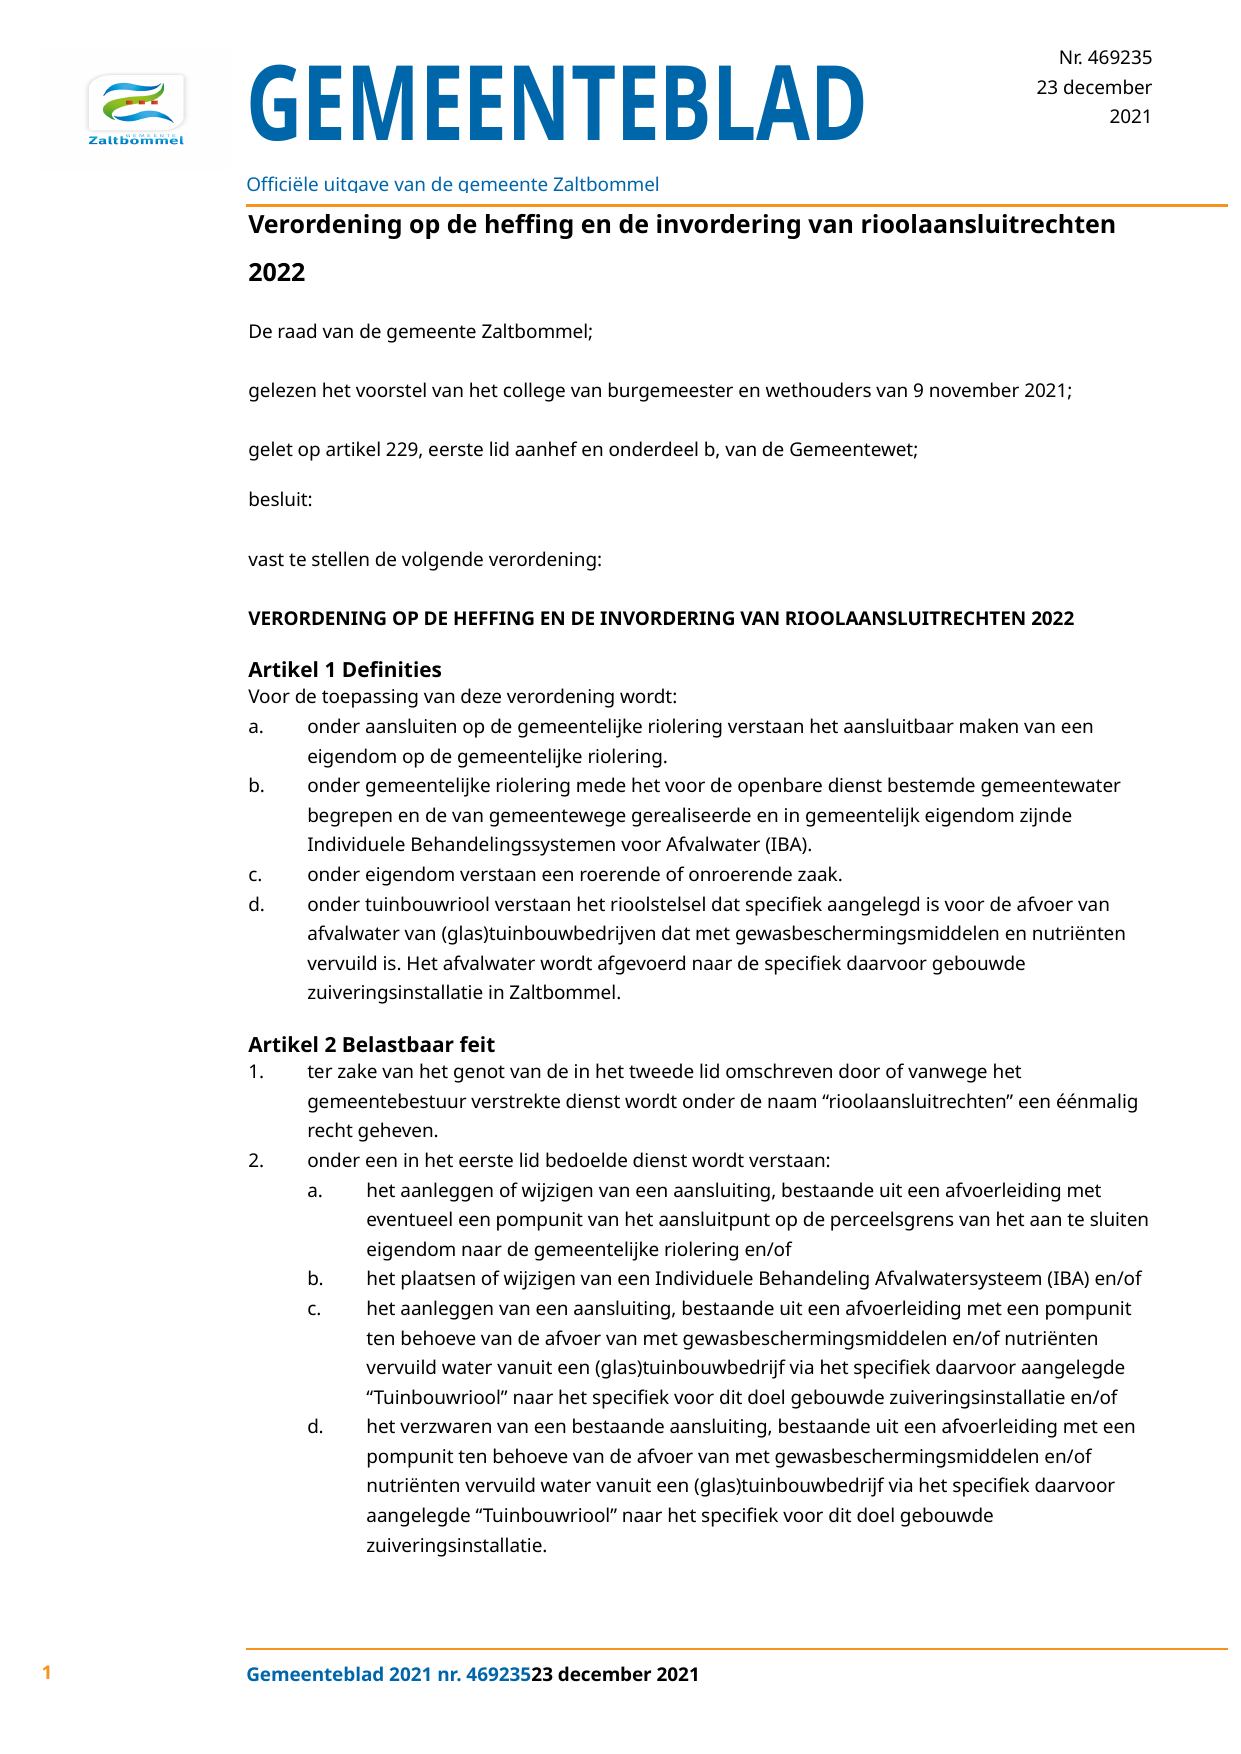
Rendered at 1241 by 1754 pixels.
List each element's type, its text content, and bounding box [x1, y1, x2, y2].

list het aanleggen of wijzigen van een aansluiting, bestaande uit een afvoerleiding met eventueel een pompunit van het aansluitpunt op de perceelsgrens van het aan te sluiten eigendom naar de gemeentelijke riolering en/of [307, 1177, 1152, 1262]
text vast te stellen de volgende verordening: [248, 546, 1152, 571]
list onder gemeentelijke riolering mede het voor de openbare dienst bestemde gemeentewater begrepen en de van gemeentewege gerealiseerde en in gemeentelijk eigendom zijnde Individuele Behandelingssystemen voor Afvalwater (IBA). [248, 772, 1152, 857]
text Verordening op de heffing en de invordering van rioolaansluitrechten 2022 [248, 207, 1152, 288]
text besluit: [248, 487, 1152, 512]
text gelet op artikel 229, eerste lid aanhef en onderdeel b, van de Gemeentewet; [248, 436, 1152, 462]
list onder een in het eerste lid bedoelde dienst wordt verstaan: [248, 1147, 1152, 1173]
list ter zake van het genot van de in het tweede lid omschreven door of vanwege het gemeentebestuur verstrekte dienst wordt onder de naam “rioolaansluitrechten” een éénmalig recht geheven. [248, 1058, 1152, 1143]
text Artikel 1 Definities [248, 655, 1152, 684]
text VERORDENING OP DE HEFFING EN DE INVORDERING VAN RIOOLAANSLUITRECHTEN 2022 [248, 605, 1152, 631]
text De raad van de gemeente Zaltbommel; [248, 318, 1152, 344]
list het plaatsen of wijzigen van een Individuele Behandeling Afvalwatersysteem (IBA) en/of [307, 1266, 1152, 1291]
list onder tuinbouwriool verstaan het rioolstelsel dat specifiek aangelegd is voor de afvoer van afvalwater van (glas)tuinbouwbedrijven dat met gewasbeschermingsmiddelen en nutriënten vervuild is. Het afvalwater wordt afgevoerd naar de specifiek daarvoor gebouwde zuiveringsinstallatie in Zaltbommel. [248, 891, 1152, 1005]
list het aanleggen van een aansluiting, bestaande uit een afvoerleiding met een pompunit ten behoeve van de afvoer van met gewasbeschermingsmiddelen en/of nutriënten vervuild water vanuit een (glas)tuinbouwbedrijf via het specifiek daarvoor aangelegde “Tuinbouwriool” naar het specifiek voor dit doel gebouwde zuiveringsinstallatie en/of [307, 1295, 1152, 1409]
text Artikel 2 Belastbaar feit [248, 1030, 1152, 1058]
text Voor de toepassing van deze verordening wordt: [248, 684, 1152, 709]
picture [41, 47, 231, 172]
list onder eigendom verstaan een roerende of onroerende zaak. [248, 861, 1152, 887]
text gelezen het voorstel van het college van burgemeester en wethouders van 9 november 2021; [248, 377, 1152, 403]
list onder aansluiten op de gemeentelijke riolering verstaan het aansluitbaar maken van een eigendom op de gemeentelijke riolering. [248, 713, 1152, 769]
list het verzwaren van een bestaande aansluiting, bestaande uit een afvoerleiding met een pompunit ten behoeve van de afvoer van met gewasbeschermingsmiddelen en/of nutriënten vervuild water vanuit een (glas)tuinbouwbedrijf via het specifiek daarvoor aangelegde “Tuinbouwriool” naar het specifiek voor dit doel gebouwde zuiveringsinstallatie. [307, 1413, 1152, 1557]
